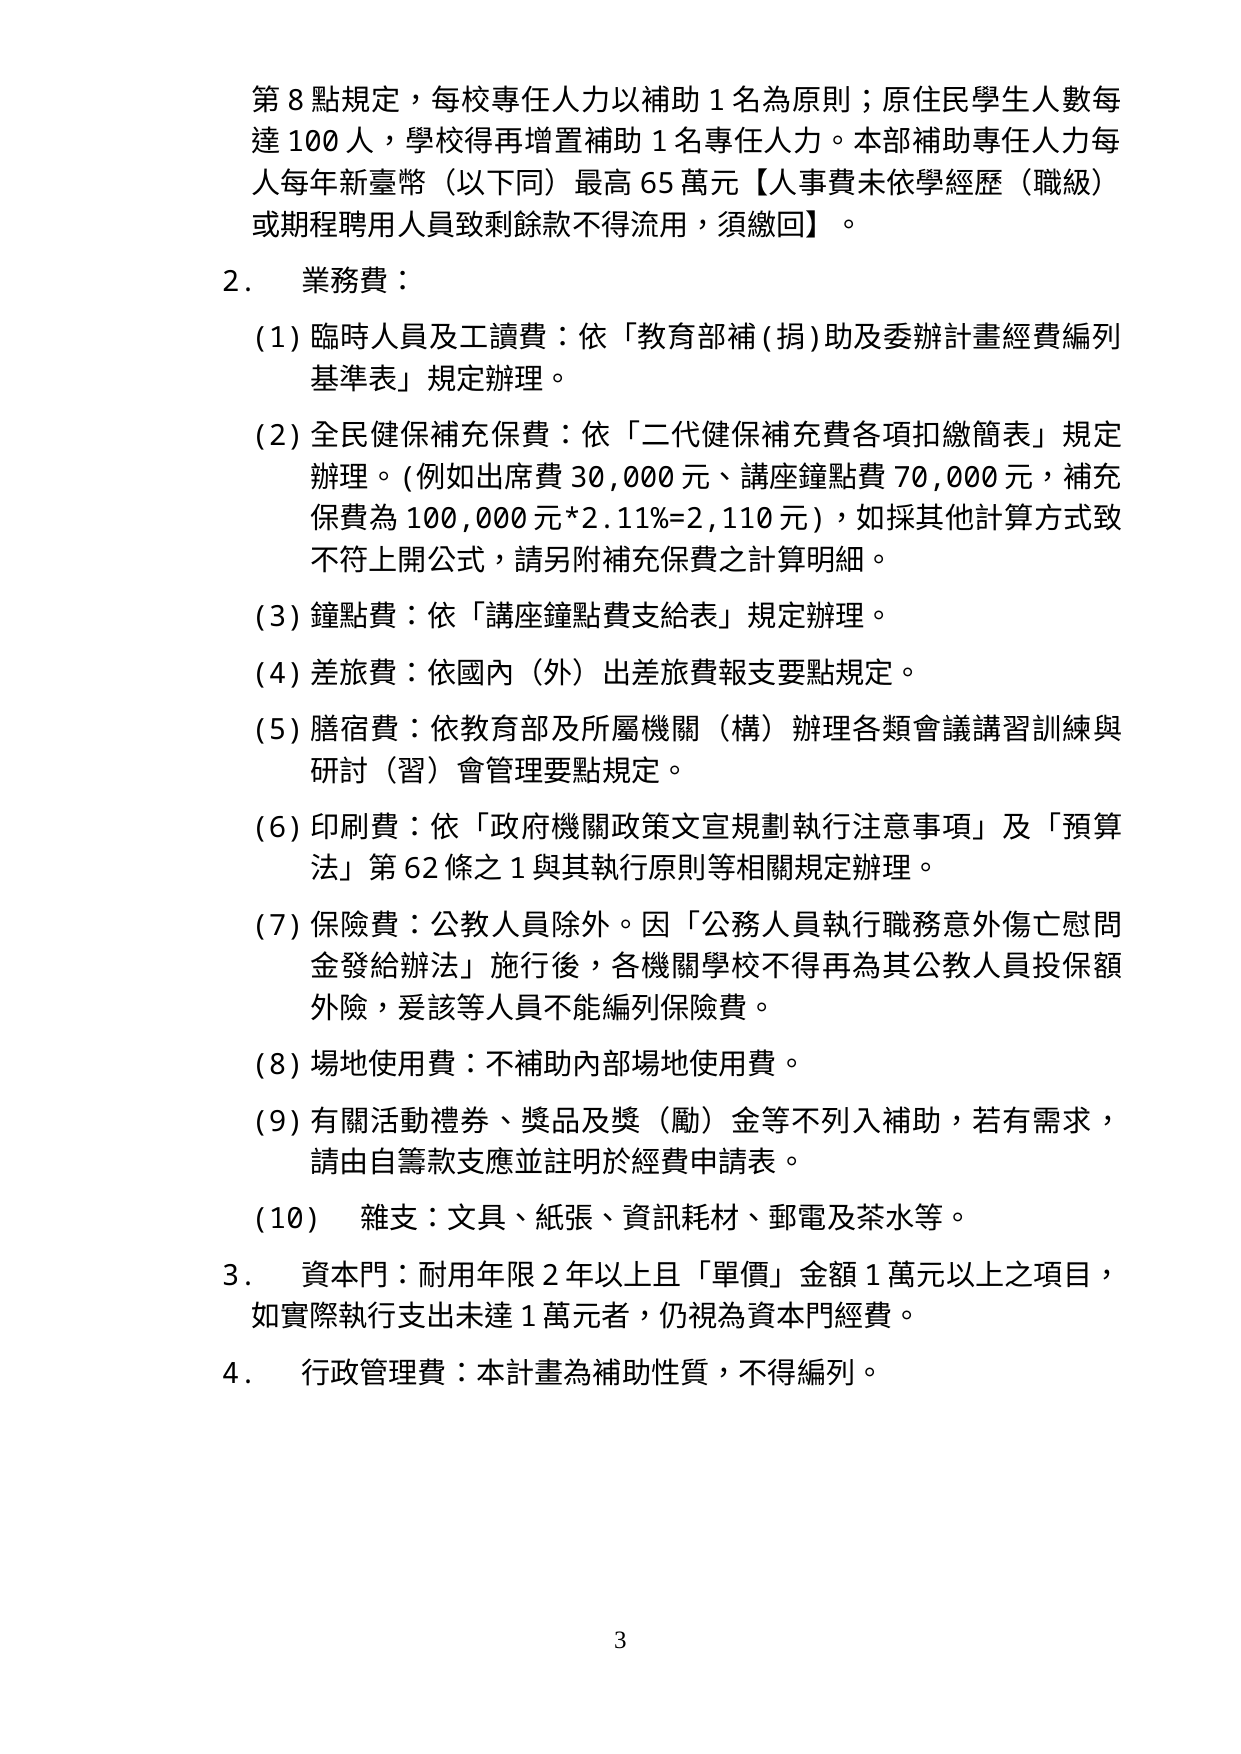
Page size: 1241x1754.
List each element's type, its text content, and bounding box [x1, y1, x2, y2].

list 有關活動禮券、獎品及獎（勵）金等不列入補助，若有需求，請由自籌款支應並註明於經費申請表。 [251, 1098, 1122, 1181]
list 場地使用費：不補助內部場地使用費。 [251, 1041, 1122, 1083]
list 膳宿費：依教育部及所屬機關（構）辦理各類會議講習訓練與研討（習）會管理要點規定。 [251, 706, 1122, 789]
list 印刷費：依「政府機關政策文宣規劃執行注意事項」及「預算法」第62條之1與其執行原則等相關規定辦理。 [251, 804, 1122, 887]
list 鐘點費：依「講座鐘點費支給表」規定辦理。 [251, 593, 1122, 635]
list 臨時人員及工讀費：依「教育部補(捐)助及委辦計畫經費編列基準表」規定辦理。 [251, 314, 1122, 398]
list 差旅費：依國內（外）出差旅費報支要點規定。 [251, 650, 1122, 691]
list 業務費： [222, 258, 1122, 300]
list 資本門：耐用年限2年以上且「單價」金額1萬元以上之項目，如實際執行支出未達1萬元者，仍視為資本門經費。 [222, 1252, 1122, 1335]
list 保險費：公教人員除外。因「公務人員執行職務意外傷亡慰問金發給辦法」施行後，各機關學校不得再為其公教人員投保額外險，爰該等人員不能編列保險費。 [251, 902, 1122, 1027]
list 第8點規定，每校專任人力以補助1名為原則；原住民學生人數每達100人，學校得再增置補助1名專任人力。本部補助專任人力每人每年新臺幣（以下同）最高65萬元【人事費未依學經歷（職級）或期程聘用人員致剩餘款不得流用，須繳回】。 [222, 77, 1122, 243]
list 全民健保補充保費：依「二代健保補充費各項扣繳簡表」規定辦理。(例如出席費30,000元、講座鐘點費70,000元，補充保費為100,000元*2.11%=2,110元)，如採其他計算方式致不符上開公式，請另附補充保費之計算明細。 [251, 412, 1122, 579]
list 雜支：文具、紙張、資訊耗材、郵電及茶水等。 [251, 1196, 1122, 1237]
list 行政管理費：本計畫為補助性質，不得編列。 [222, 1350, 1122, 1391]
